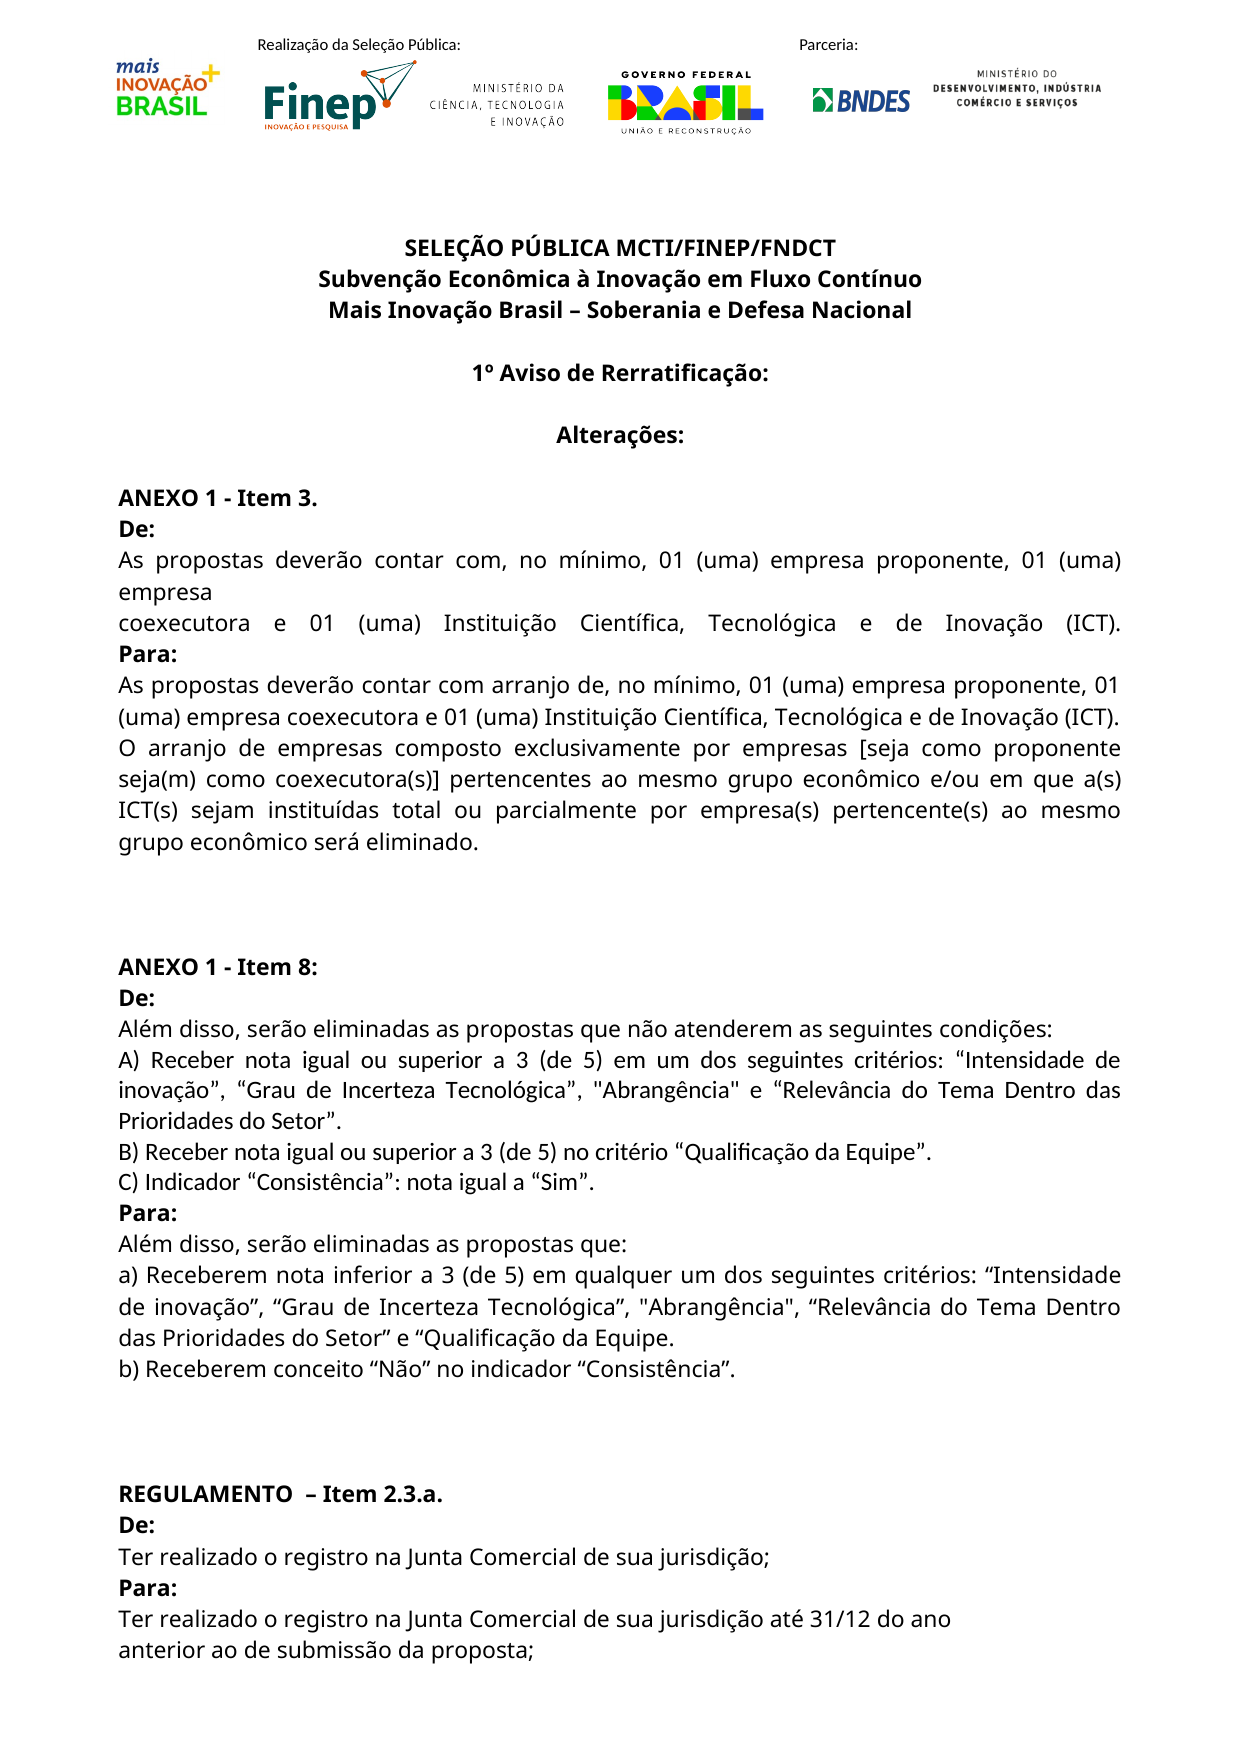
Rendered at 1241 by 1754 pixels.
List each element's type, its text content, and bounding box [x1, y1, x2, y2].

text ANEXO 1 - Item 8: [118, 950, 1122, 982]
text Alterações: [118, 419, 1122, 450]
text b) Receberem conceito “Não” no indicador “Consistência”. [118, 1353, 1122, 1384]
text ANEXO 1 - Item 3. [118, 482, 1122, 513]
text De: [118, 1509, 1122, 1541]
text Além disso, serão eliminadas as propostas que: [118, 1228, 1122, 1259]
text Mais Inovação Brasil – Soberania e Defesa Nacional [118, 294, 1122, 325]
text 1º Aviso de Rerratificação: [118, 357, 1122, 388]
text a) Receberem nota inferior a 3 (de 5) em qualquer um dos seguintes critérios: “Intensidade de inovação”, “Grau de Incerteza Tecnológica”, "Abrangência", “Relevância do Tema Dentro das Prioridades do Setor” e “Qualificação da Equipe. [118, 1259, 1122, 1353]
text De: [118, 982, 1122, 1013]
text Além disso, serão eliminadas as propostas que não atenderem as seguintes condições: [118, 1013, 1122, 1044]
text O arranjo de empresas composto exclusivamente por empresas [seja como proponente seja(m) como coexecutora(s)] pertencentes ao mesmo grupo econômico e/ou em que a(s) ICT(s) sejam instituídas total ou parcialmente por empresa(s) pertencente(s) ao mesmo grupo econômico será eliminado. [118, 732, 1122, 857]
text anterior ao de submissão da proposta; [118, 1634, 1122, 1666]
text De: [118, 513, 1122, 544]
text Subvenção Econômica à Inovação em Fluxo Contínuo [118, 263, 1122, 294]
text SELEÇÃO PÚBLICA MCTI/FINEP/FNDCT [118, 232, 1122, 263]
text B) Receber nota igual ou superior a 3 (de 5) no critério “Qualificação da Equipe”. [118, 1136, 1122, 1166]
text Ter realizado o registro na Junta Comercial de sua jurisdição até 31/12 do ano [118, 1603, 1122, 1634]
text Para: [118, 1572, 1122, 1603]
text As propostas deverão contar com arranjo de, no mínimo, 01 (uma) empresa proponente, 01 (uma) empresa coexecutora e 01 (uma) Instituição Científica, Tecnológica e de Inovação (ICT). [118, 669, 1122, 732]
text As propostas deverão contar com, no mínimo, 01 (uma) empresa proponente, 01 (uma) empresa [118, 544, 1122, 607]
text coexecutora e 01 (uma) Instituição Científica, Tecnológica e de Inovação (ICT). Para: [118, 607, 1122, 669]
text Para: [118, 1197, 1122, 1228]
text C) Indicador “Consistência”: nota igual a “Sim”. [118, 1166, 1122, 1197]
text REGULAMENTO – Item 2.3.a. [118, 1478, 1122, 1509]
text Ter realizado o registro na Junta Comercial de sua jurisdição; [118, 1541, 1122, 1572]
text A) Receber nota igual ou superior a 3 (de 5) em um dos seguintes critérios: “Intensidade de inovação”, “Grau de Incerteza Tecnológica”, "Abrangência" e “Relevância do Tema Dentro das Prioridades do Setor”. [118, 1044, 1122, 1136]
